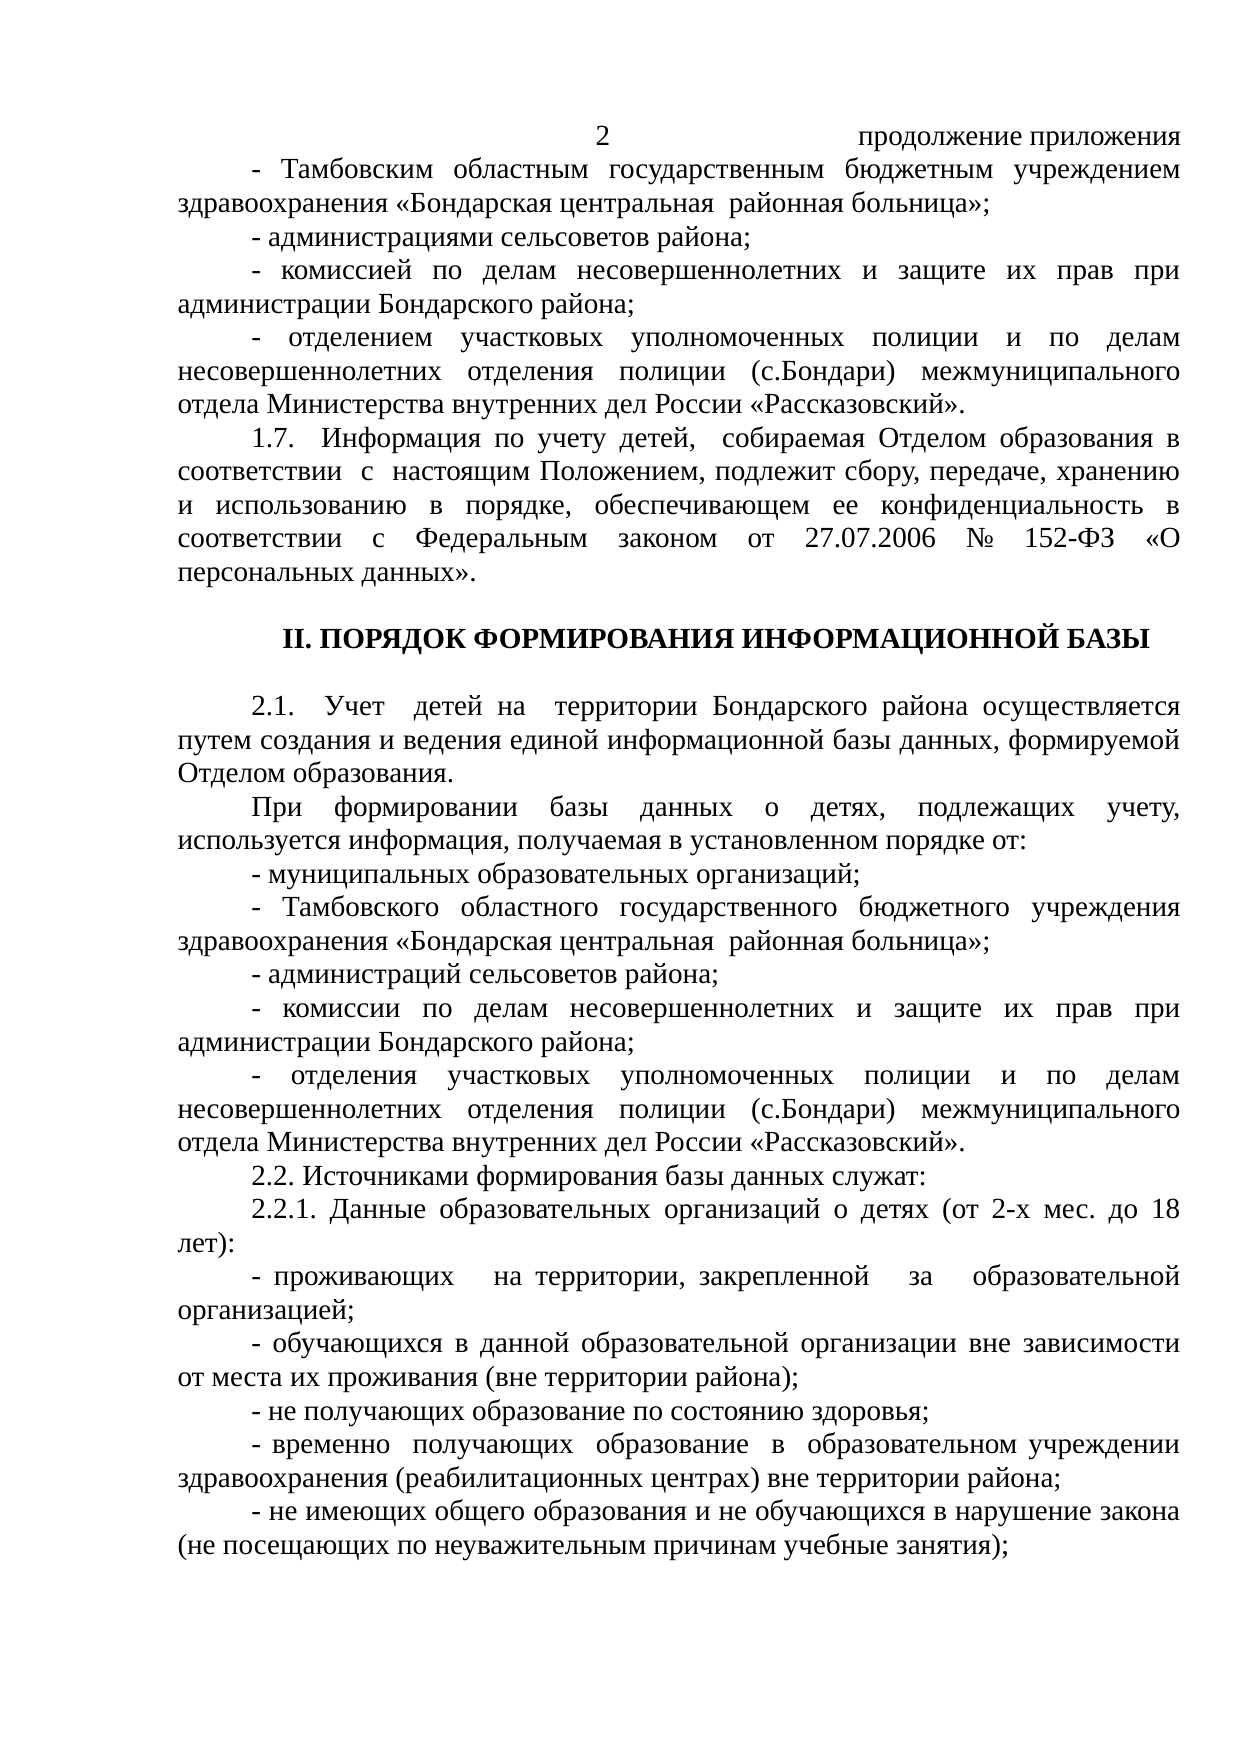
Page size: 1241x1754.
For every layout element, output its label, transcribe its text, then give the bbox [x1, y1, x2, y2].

text - проживающих на территории, закрепленной за образовательной организацией; [177, 1258, 1181, 1326]
text При формировании базы данных о детях, подлежащих учету, используется информация, получаемая в установленном порядке от: [177, 789, 1181, 856]
text - администраций сельсоветов района; [177, 957, 1181, 990]
text - комиссией по делам несовершеннолетних и защите их прав при администрации Бондарского района; [177, 252, 1181, 319]
text 2.2.1. Данные образовательных организаций о детях (от 2-х мес. до 18 лет): [177, 1191, 1181, 1258]
text - временно получающих образование в образовательном учреждении здравоохранения (реабилитационных центрах) вне территории района; [177, 1426, 1181, 1493]
text - Тамбовским областным государственным бюджетным учреждением здравоохранения «Бондарская центральная районная больница»; [177, 152, 1181, 219]
text II. ПОРЯДОК ФОРМИРОВАНИЯ ИНФОРМАЦИОННОЙ БАЗЫ [177, 621, 1181, 655]
text - отделения участковых уполномоченных полиции и по делам несовершеннолетних отделения полиции (с.Бондари) межмуниципального отдела Министерства внутренних дел России «Рассказовский». [177, 1057, 1181, 1158]
text - Тамбовского областного государственного бюджетного учреждения здравоохранения «Бондарская центральная районная больница»; [177, 889, 1181, 957]
text 1.7. Информация по учету детей, собираемая Отделом образования в соответствии с настоящим Положением, подлежит сбору, передаче, хранению и использованию в порядке, обеспечивающем ее конфиденциальность в соответствии с Федеральным законом от 27.07.2006 № 152-ФЗ «О персональных данных». [177, 420, 1181, 588]
text 2 продолжение приложения [177, 118, 1181, 152]
text - обучающихся в данной образовательной организации вне зависимости от места их проживания (вне территории района); [177, 1326, 1181, 1393]
text 2.2. Источниками формирования базы данных служат: [177, 1158, 1181, 1191]
text - администрациями сельсоветов района; [177, 219, 1181, 252]
text - муниципальных образовательных организаций; [177, 856, 1181, 889]
text - отделением участковых уполномоченных полиции и по делам несовершеннолетних отделения полиции (с.Бондари) межмуниципального отдела Министерства внутренних дел России «Рассказовский». [177, 319, 1181, 420]
text 2.1. Учет детей на территории Бондарского района осуществляется путем создания и ведения единой информационной базы данных, формируемой Отделом образования. [177, 688, 1181, 789]
text - не имеющих общего образования и не обучающихся в нарушение закона (не посещающих по неуважительным причинам учебные занятия); [177, 1493, 1181, 1560]
text - комиссии по делам несовершеннолетних и защите их прав при администрации Бондарского района; [177, 990, 1181, 1057]
text - не получающих образование по состоянию здоровья; [177, 1393, 1181, 1426]
